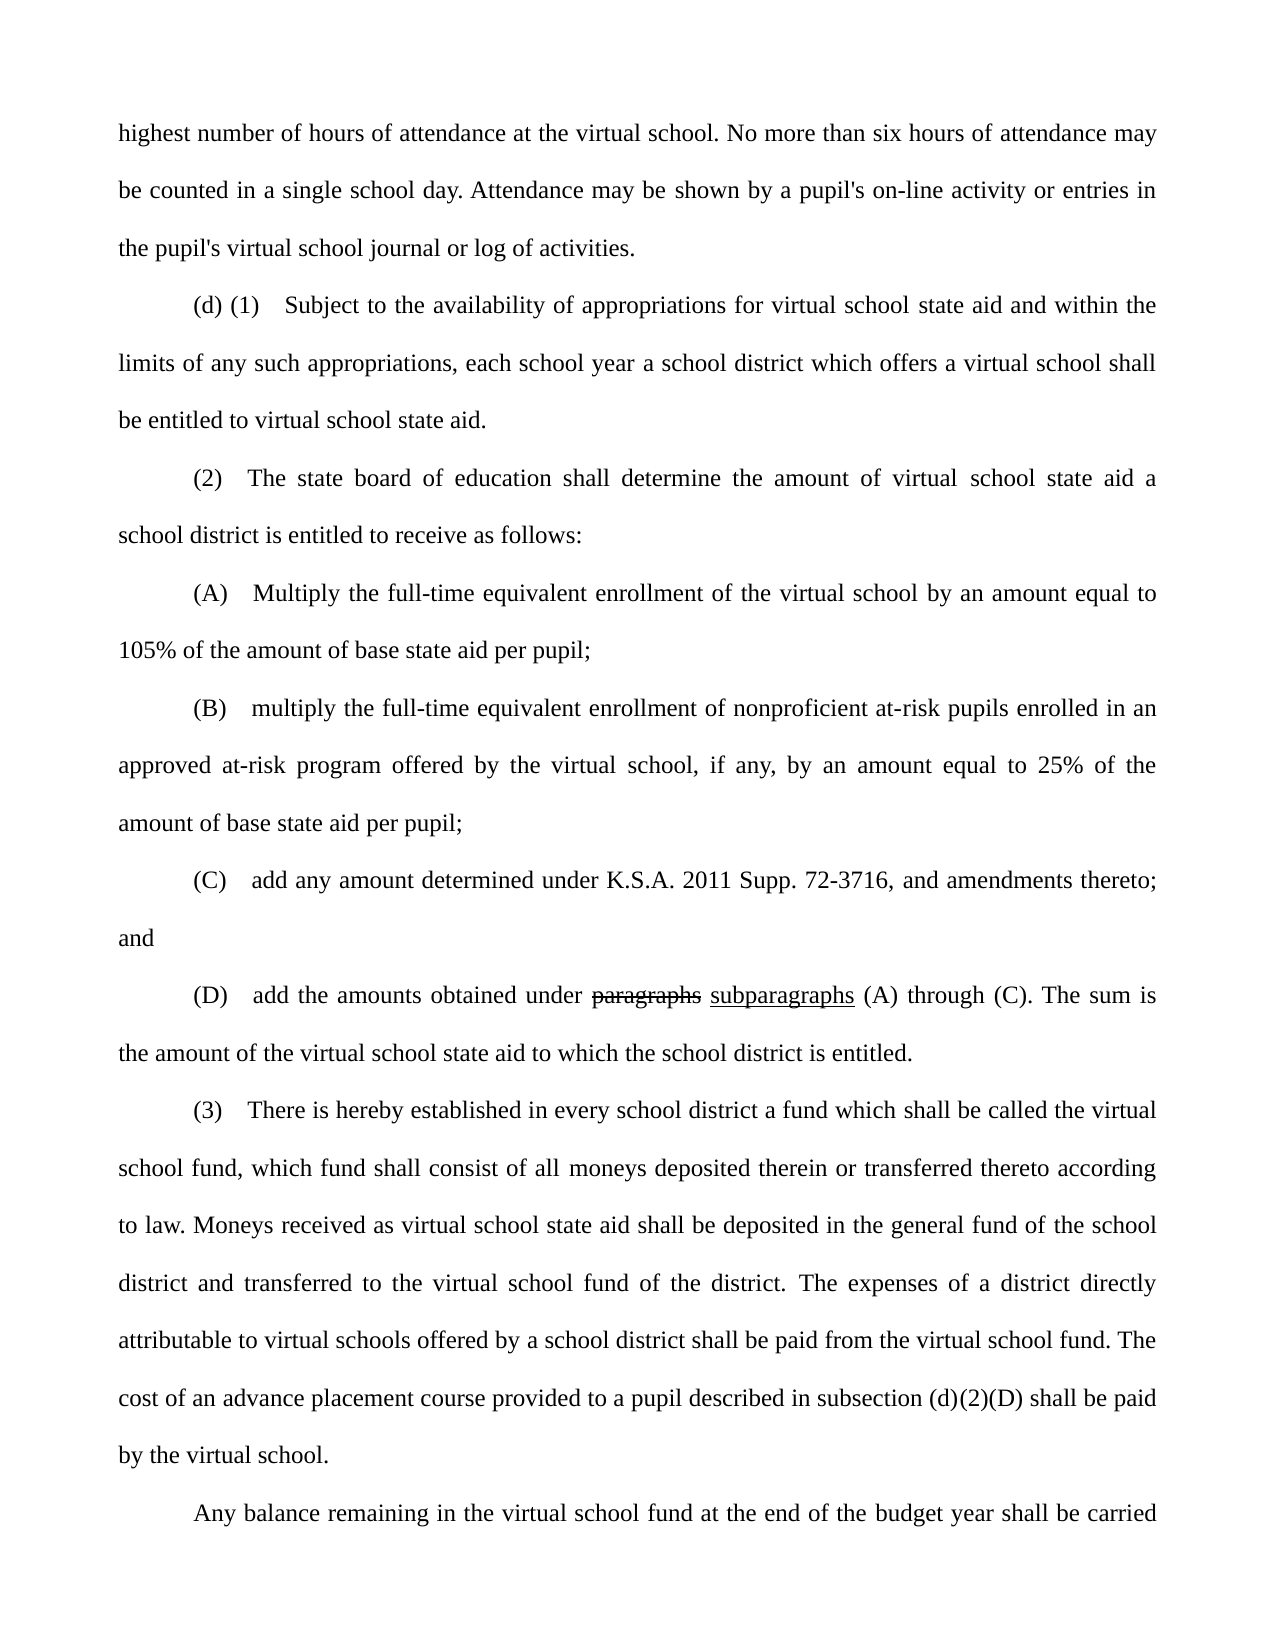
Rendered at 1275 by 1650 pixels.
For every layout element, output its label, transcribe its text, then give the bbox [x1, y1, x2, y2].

text (B) multiply the full-time equivalent enrollment of nonproficient at-risk pupils enrolled in an approved at-risk program offered by the virtual school, if any, by an amount equal to 25% of the amount of base state aid per pupil; [118, 693, 1157, 837]
text Any balance remaining in the virtual school fund at the end of the budget year shall be carried [118, 1498, 1157, 1527]
text (d) (1) Subject to the availability of appropriations for virtual school state aid and within the limits of any such appropriations, each school year a school district which offers a virtual school shall be entitled to virtual school state aid. [118, 291, 1157, 434]
text highest number of hours of attendance at the virtual school. No more than six hours of attendance may be counted in a single school day. Attendance may be shown by a pupil's on-line activity or entries in the pupil's virtual school journal or log of activities. [118, 118, 1157, 262]
text (D) add the amounts obtained under paragraphs subparagraphs (A) through (C). The sum is the amount of the virtual school state aid to which the school district is entitled. [118, 981, 1157, 1067]
text (2) The state board of education shall determine the amount of virtual school state aid a school district is entitled to receive as follows: [118, 463, 1157, 549]
text (3) There is hereby established in every school district a fund which shall be called the virtual school fund, which fund shall consist of all moneys deposited therein or transferred thereto according to law. Moneys received as virtual school state aid shall be deposited in the general fund of the school district and transferred to the virtual school fund of the district. The expenses of a district directly attributable to virtual schools offered by a school district shall be paid from the virtual school fund. The cost of an advance placement course provided to a pupil described in subsection (d)(2)(D) shall be paid by the virtual school. [118, 1096, 1157, 1469]
text (C) add any amount determined under K.S.A. 2011 Supp. 72-3716, and amendments thereto; and [118, 866, 1157, 952]
text (A) Multiply the full-time equivalent enrollment of the virtual school by an amount equal to 105% of the amount of base state aid per pupil; [118, 578, 1157, 664]
